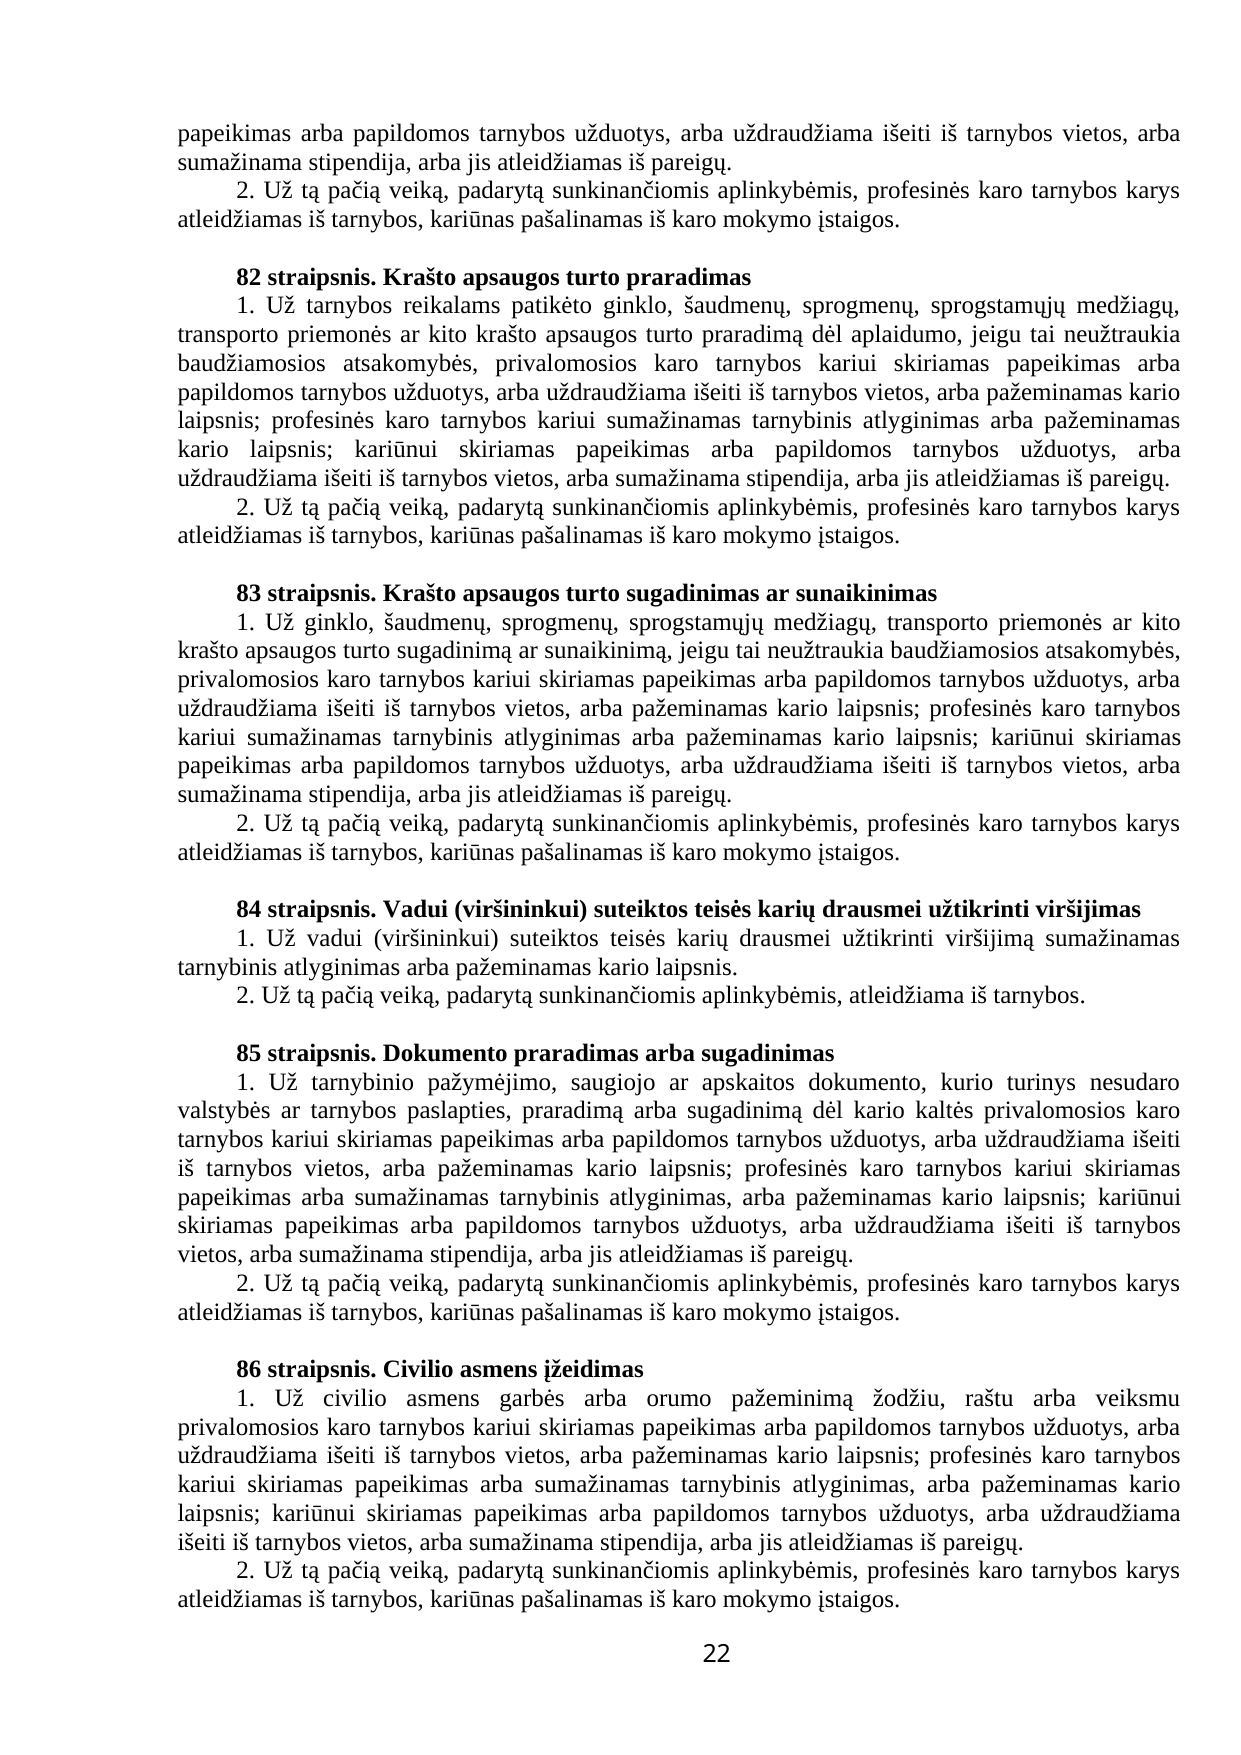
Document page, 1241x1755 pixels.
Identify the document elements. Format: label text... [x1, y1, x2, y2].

text papeikimas arba papildomos tarnybos užduotys, arba uždraudžiama išeiti iš tarnybos vietos, arba sumažinama stipendija, arba jis atleidžiamas iš pareigų. [177, 118, 1181, 176]
text 1. Už civilio asmens garbės arba orumo pažeminimą žodžiu, raštu arba veiksmu privalomosios karo tarnybos kariui skiriamas papeikimas arba papildomos tarnybos užduotys, arba uždraudžiama išeiti iš tarnybos vietos, arba pažeminamas kario laipsnis; profesinės karo tarnybos kariui skiriamas papeikimas arba sumažinamas tarnybinis atlyginimas, arba pažeminamas kario laipsnis; kariūnui skiriamas papeikimas arba papildomos tarnybos užduotys, arba uždraudžiama išeiti iš tarnybos vietos, arba sumažinama stipendija, arba jis atleidžiamas iš pareigų. [177, 1383, 1181, 1556]
text 2. Už tą pačią veiką, padarytą sunkinančiomis aplinkybėmis, profesinės karo tarnybos karys atleidžiamas iš tarnybos, kariūnas pašalinamas iš karo mokymo įstaigos. [177, 492, 1181, 549]
text 1. Už ginklo, šaudmenų, sprogmenų, sprogstamųjų medžiagų, transporto priemonės ar kito krašto apsaugos turto sugadinimą ar sunaikinimą, jeigu tai neužtraukia baudžiamosios atsakomybės, privalomosios karo tarnybos kariui skiriamas papeikimas arba papildomos tarnybos užduotys, arba uždraudžiama išeiti iš tarnybos vietos, arba pažeminamas kario laipsnis; profesinės karo tarnybos kariui sumažinamas tarnybinis atlyginimas arba pažeminamas kario laipsnis; kariūnui skiriamas papeikimas arba papildomos tarnybos užduotys, arba uždraudžiama išeiti iš tarnybos vietos, arba sumažinama stipendija, arba jis atleidžiamas iš pareigų. [177, 607, 1181, 808]
text 2. Už tą pačią veiką, padarytą sunkinančiomis aplinkybėmis, atleidžiama iš tarnybos. [177, 981, 1181, 1009]
text 85 straipsnis. Dokumento praradimas arba sugadinimas [177, 1038, 1181, 1067]
text 82 straipsnis. Krašto apsaugos turto praradimas [177, 262, 1181, 291]
text 2. Už tą pačią veiką, padarytą sunkinančiomis aplinkybėmis, profesinės karo tarnybos karys atleidžiamas iš tarnybos, kariūnas pašalinamas iš karo mokymo įstaigos. [177, 808, 1181, 866]
text 83 straipsnis. Krašto apsaugos turto sugadinimas ar sunaikinimas [177, 578, 1181, 607]
text 2. Už tą pačią veiką, padarytą sunkinančiomis aplinkybėmis, profesinės karo tarnybos karys atleidžiamas iš tarnybos, kariūnas pašalinamas iš karo mokymo įstaigos. [177, 1556, 1181, 1613]
text 2. Už tą pačią veiką, padarytą sunkinančiomis aplinkybėmis, profesinės karo tarnybos karys atleidžiamas iš tarnybos, kariūnas pašalinamas iš karo mokymo įstaigos. [177, 176, 1181, 233]
text 86 straipsnis. Civilio asmens įžeidimas [177, 1354, 1181, 1383]
text 2. Už tą pačią veiką, padarytą sunkinančiomis aplinkybėmis, profesinės karo tarnybos karys atleidžiamas iš tarnybos, kariūnas pašalinamas iš karo mokymo įstaigos. [177, 1268, 1181, 1326]
text 1. Už tarnybinio pažymėjimo, saugiojo ar apskaitos dokumento, kurio turinys nesudaro valstybės ar tarnybos paslapties, praradimą arba sugadinimą dėl kario kaltės privalomosios karo tarnybos kariui skiriamas papeikimas arba papildomos tarnybos užduotys, arba uždraudžiama išeiti iš tarnybos vietos, arba pažeminamas kario laipsnis; profesinės karo tarnybos kariui skiriamas papeikimas arba sumažinamas tarnybinis atlyginimas, arba pažeminamas kario laipsnis; kariūnui skiriamas papeikimas arba papildomos tarnybos užduotys, arba uždraudžiama išeiti iš tarnybos vietos, arba sumažinama stipendija, arba jis atleidžiamas iš pareigų. [177, 1067, 1181, 1268]
text 1. Už vadui (viršininkui) suteiktos teisės karių drausmei užtikrinti viršijimą sumažinamas tarnybinis atlyginimas arba pažeminamas kario laipsnis. [177, 923, 1181, 981]
text 1. Už tarnybos reikalams patikėto ginklo, šaudmenų, sprogmenų, sprogstamųjų medžiagų, transporto priemonės ar kito krašto apsaugos turto praradimą dėl aplaidumo, jeigu tai neužtraukia baudžiamosios atsakomybės, privalomosios karo tarnybos kariui skiriamas papeikimas arba papildomos tarnybos užduotys, arba uždraudžiama išeiti iš tarnybos vietos, arba pažeminamas kario laipsnis; profesinės karo tarnybos kariui sumažinamas tarnybinis atlyginimas arba pažeminamas kario laipsnis; kariūnui skiriamas papeikimas arba papildomos tarnybos užduotys, arba uždraudžiama išeiti iš tarnybos vietos, arba sumažinama stipendija, arba jis atleidžiamas iš pareigų. [177, 291, 1181, 492]
text 84 straipsnis. Vadui (viršininkui) suteiktos teisės karių drausmei užtikrinti viršijimas [236, 894, 1181, 923]
